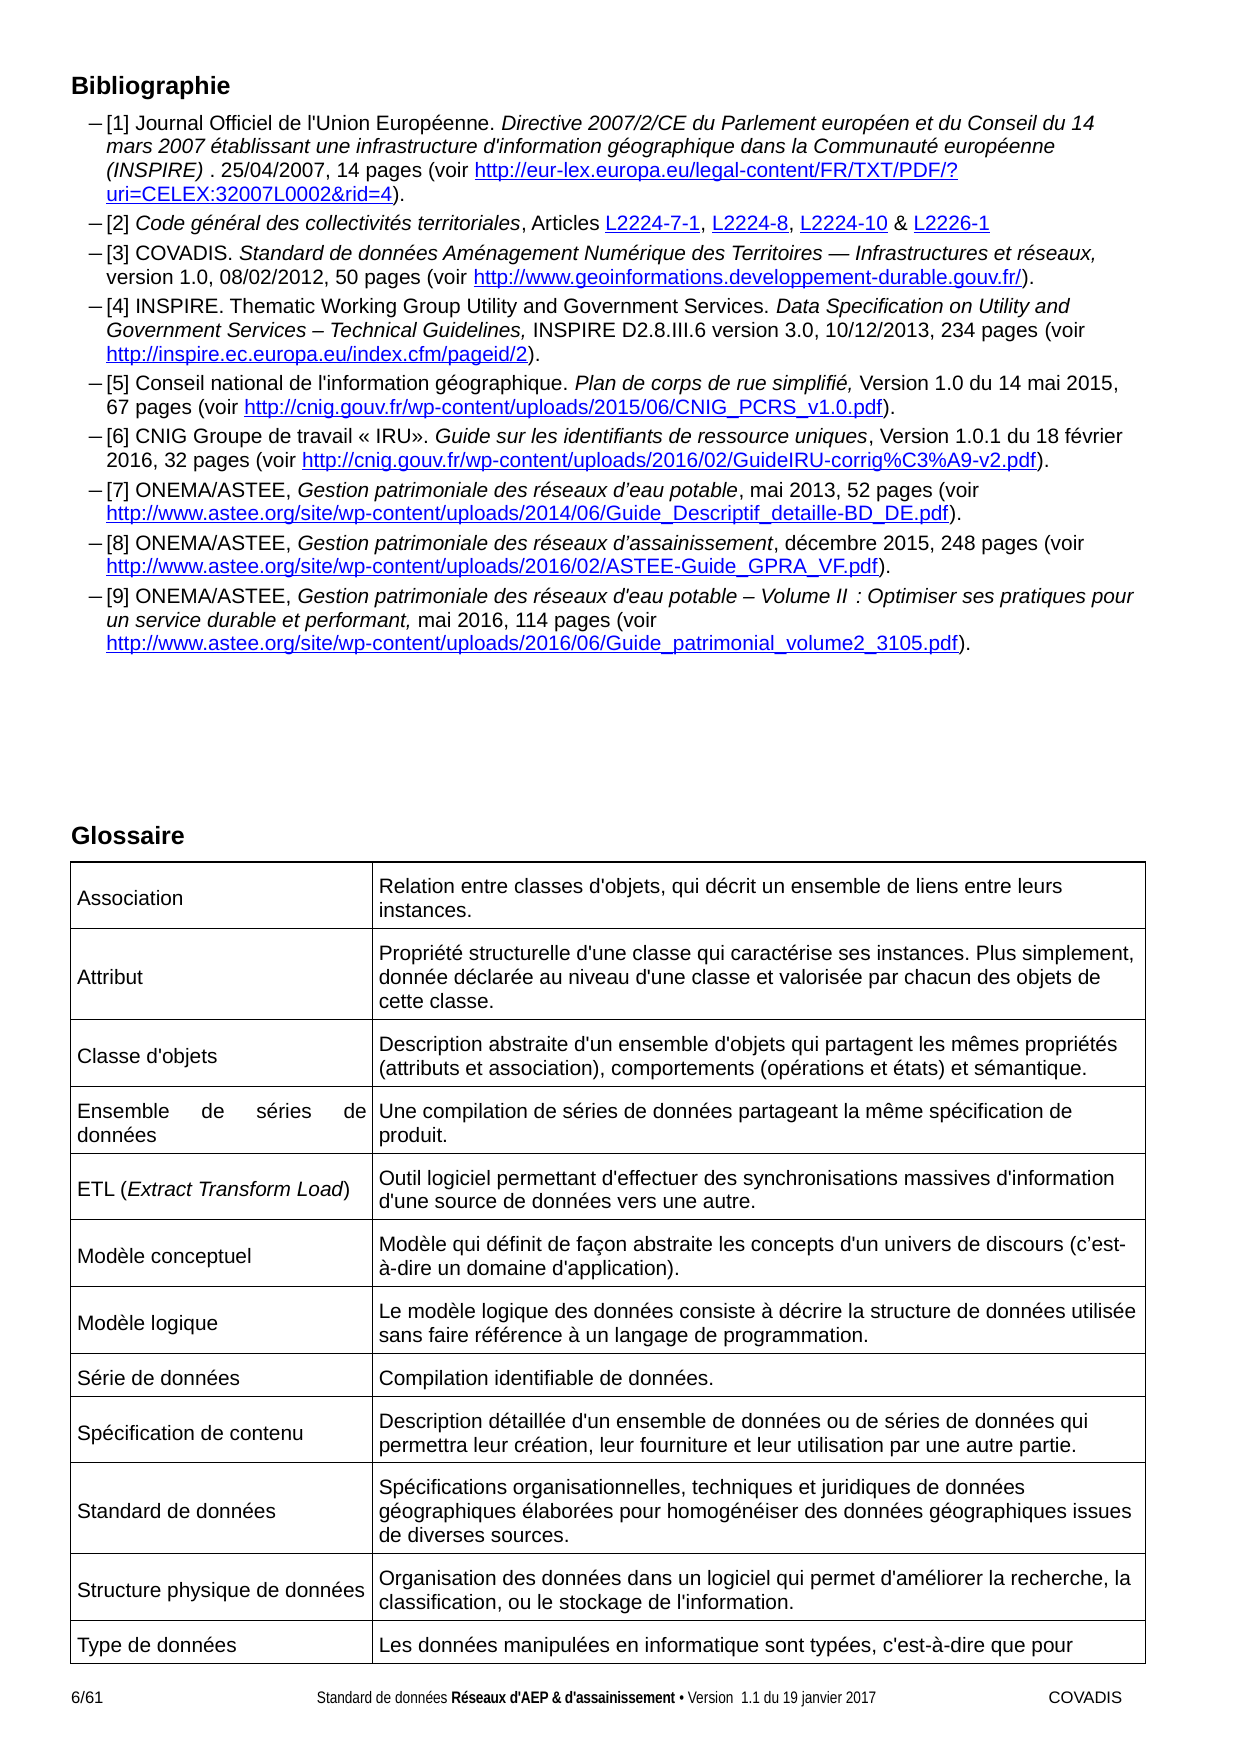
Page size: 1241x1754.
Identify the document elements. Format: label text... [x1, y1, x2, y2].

text Glossaire [71, 821, 1146, 849]
list [2] Code général des collectivités territoriales, Articles L2224-7-1, L2224-8, L2224-10 & L2226-1 [88, 212, 1146, 236]
table_cell Compilation identifiable de données. [373, 1354, 1145, 1396]
list [1] Journal Officiel de l'Union Européenne. Directive 2007/2/CE du Parlement européen et du Conseil du 14 mars 2007 établissant une infrastructure d'information géographique dans la Communauté européenne (INSPIRE) . 25/04/2007, 14 pages (voir http://eur-lex.europa.eu/legal-content/FR/TXT/PDF/?uri=CELEX:32007L0002&rid=4). [88, 111, 1146, 206]
text Bibliographie [71, 71, 1146, 100]
table_cell Description détaillée d'un ensemble de données ou de séries de données qui permettra leur création, leur fourniture et leur utilisation par une autre partie. [373, 1397, 1145, 1462]
list [7] ONEMA/ASTEE, Gestion patrimoniale des réseaux d’eau potable, mai 2013, 52 pages (voir http://www.astee.org/site/wp-content/uploads/2014/06/Guide_Descriptif_detaille-BD_DE.pdf). [88, 478, 1146, 525]
table_cell Les données manipulées en informatique sont typées, c'est-à-dire que pour [373, 1621, 1145, 1663]
table_cell Modèle qui définit de façon abstraite les concepts d'un univers de discours (c’est-à-dire un domaine d'application). [373, 1220, 1145, 1286]
table_cell Type de données [71, 1621, 372, 1663]
table_header Association [71, 863, 372, 928]
table_cell Structure physique de données [71, 1554, 372, 1620]
table_cell Modèle logique [71, 1287, 372, 1353]
table_cell Propriété structurelle d'une classe qui caractérise ses instances. Plus simplement, donnée déclarée au niveau d'une classe et valorisée par chacun des objets de cette classe. [373, 929, 1145, 1019]
table_cell Outil logiciel permettant d'effectuer des synchronisations massives d'information d'une source de données vers une autre. [373, 1154, 1145, 1219]
table_cell Spécification de contenu [71, 1397, 372, 1462]
list [3] COVADIS. Standard de données Aménagement Numérique des Territoires — Infrastructures et réseaux, version 1.0, 08/02/2012, 50 pages (voir http://www.geoinformations.developpement-durable.gouv.fr/). [88, 242, 1146, 289]
table_cell Attribut [71, 929, 372, 1019]
list [9] ONEMA/ASTEE, Gestion patrimoniale des réseaux d'eau potable – Volume II : Optimiser ses pratiques pour un service durable et performant, mai 2016, 114 pages (voir http://www.astee.org/site/wp-content/uploads/2016/06/Guide_patrimonial_volume2_3105.pdf). [88, 584, 1146, 656]
table_cell Une compilation de séries de données partageant la même spécification de produit. [373, 1087, 1145, 1152]
list [5] Conseil national de l'information géographique. Plan de corps de rue simplifié, Version 1.0 du 14 mai 2015, 67 pages (voir http://cnig.gouv.fr/wp-content/uploads/2015/06/CNIG_PCRS_v1.0.pdf). [88, 372, 1146, 419]
table_header Relation entre classes d'objets, qui décrit un ensemble de liens entre leurs instances. [373, 863, 1145, 928]
list [8] ONEMA/ASTEE, Gestion patrimoniale des réseaux d’assainissement, décembre 2015, 248 pages (voir http://www.astee.org/site/wp-content/uploads/2016/02/ASTEE-Guide_GPRA_VF.pdf). [88, 531, 1146, 579]
table_cell Ensemble de séries de données [71, 1087, 372, 1152]
table_cell Standard de données [71, 1463, 372, 1553]
table_cell Spécifications organisationnelles, techniques et juridiques de données géographiques élaborées pour homogénéiser des données géographiques issues de diverses sources. [373, 1463, 1145, 1553]
table_cell Organisation des données dans un logiciel qui permet d'améliorer la recherche, la classification, ou le stockage de l'information. [373, 1554, 1145, 1620]
list [6] CNIG Groupe de travail « IRU». Guide sur les identifiants de ressource uniques, Version 1.0.1 du 18 février 2016, 32 pages (voir http://cnig.gouv.fr/wp-content/uploads/2016/02/GuideIRU-corrig%C3%A9-v2.pdf). [88, 425, 1146, 472]
table_cell Classe d'objets [71, 1020, 372, 1086]
table_cell Description abstraite d'un ensemble d'objets qui partagent les mêmes propriétés (attributs et association), comportements (opérations et états) et sémantique. [373, 1020, 1145, 1086]
table_cell Série de données [71, 1354, 372, 1396]
list [4] INSPIRE. Thematic Working Group Utility and Government Services. Data Specification on Utility and Government Services – Technical Guidelines, INSPIRE D2.8.III.6 version 3.0, 10/12/2013, 234 pages (voir http://inspire.ec.europa.eu/index.cfm/pageid/2). [88, 295, 1146, 366]
table_cell Modèle conceptuel [71, 1220, 372, 1286]
table_cell Le modèle logique des données consiste à décrire la structure de données utilisée sans faire référence à un langage de programmation. [373, 1287, 1145, 1353]
table_cell ETL (Extract Transform Load) [71, 1154, 372, 1219]
